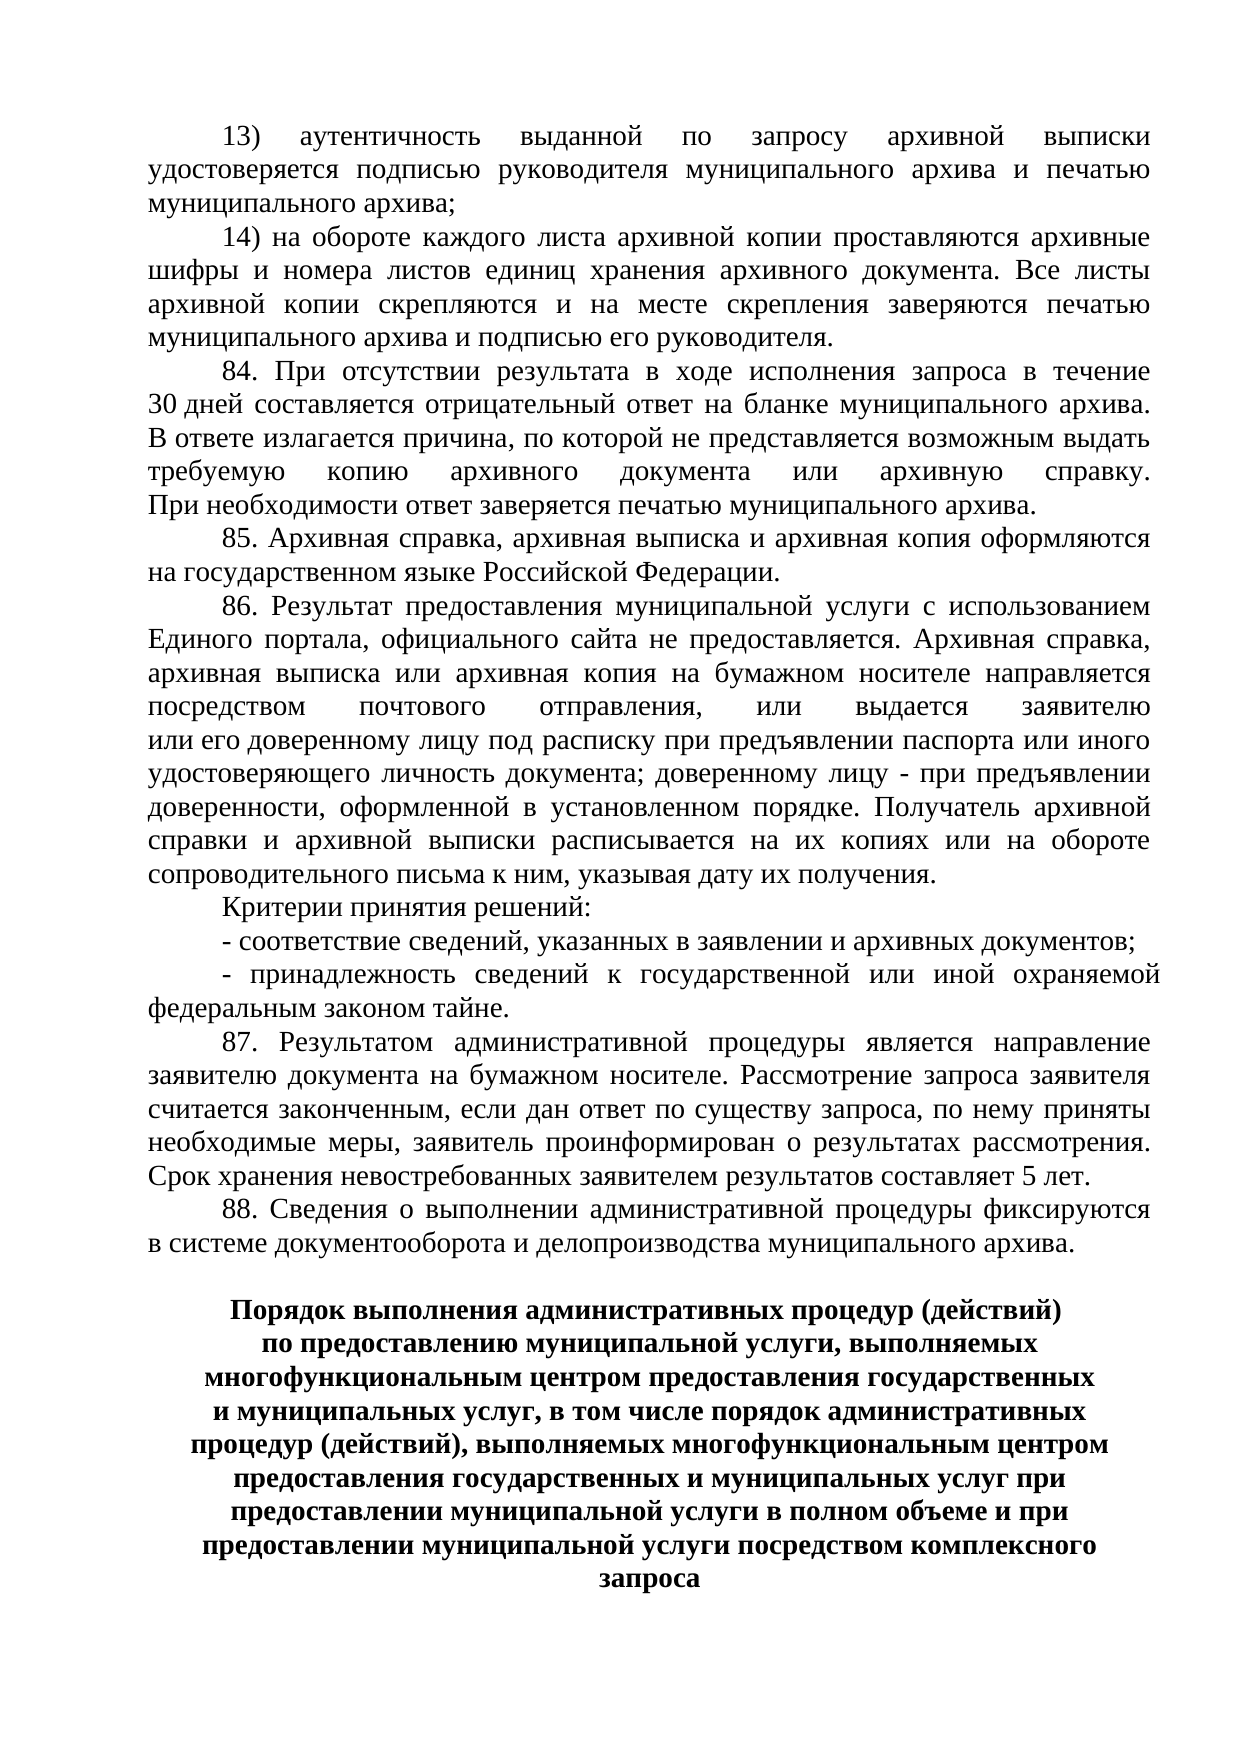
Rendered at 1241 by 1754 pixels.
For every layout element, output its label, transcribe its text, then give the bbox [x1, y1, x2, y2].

text 88. Сведения о выполнении административной процедуры фиксируются в системе документооборота и делопроизводства муниципального архива. [148, 1191, 1152, 1258]
text 86. Результат предоставления муниципальной услуги с использованием Единого портала, официального сайта не предоставляется. Архивная справка, архивная выписка или архивная копия на бумажном носителе направляется посредством почтового отправления, или выдается заявителю или его доверенному лицу под расписку при предъявлении паспорта или иного удостоверяющего личность документа; доверенному лицу - при предъявлении доверенности, оформленной в установленном порядке. Получатель архивной справки и архивной выписки расписывается на их копиях или на обороте сопроводительного письма к ним, указывая дату их получения. [148, 588, 1152, 889]
text 87. Результатом административной процедуры является направление заявителю документа на бумажном носителе. Рассмотрение запроса заявителя считается законченным, если дан ответ по существу запроса, по нему приняты необходимые меры, заявитель проинформирован о результатах рассмотрения. Срок хранения невостребованных заявителем результатов составляет 5 лет. [148, 1024, 1152, 1191]
text 84. При отсутствии результата в ходе исполнения запроса в течение 30 дней составляется отрицательный ответ на бланке муниципального архива. В ответе излагается причина, по которой не представляется возможным выдать требуемую копию архивного документа или архивную справку. При необходимости ответ заверяется печатью муниципального архива. [148, 353, 1152, 521]
text Критерии принятия решений: [148, 889, 1161, 923]
text 14) на обороте каждого листа архивной копии проставляются архивные шифры и номера листов единиц хранения архивного документа. Все листы архивной копии скрепляются и на месте скрепления заверяются печатью муниципального архива и подписью его руководителя. [148, 219, 1152, 353]
text Порядок выполнения административных процедур (действий) по предоставлению муниципальной услуги, выполняемых многофункциональным центром предоставления государственных и муниципальных услуг, в том числе порядок административных процедур (действий), выполняемых многофункциональным центром предоставления государственных и муниципальных услуг при предоставлении муниципальной услуги в полном объеме и при предоставлении муниципальной услуги посредством комплексного запроса [148, 1292, 1152, 1594]
text 13) аутентичность выданной по запросу архивной выписки удостоверяется подписью руководителя муниципального архива и печатью муниципального архива; [148, 118, 1152, 219]
text - принадлежность сведений к государственной или иной охраняемой федеральным законом тайне. [148, 957, 1161, 1024]
text - соответствие сведений, указанных в заявлении и архивных документов; [148, 923, 1161, 957]
text 85. Архивная справка, архивная выписка и архивная копия оформляются на государственном языке Российской Федерации. [148, 521, 1152, 588]
